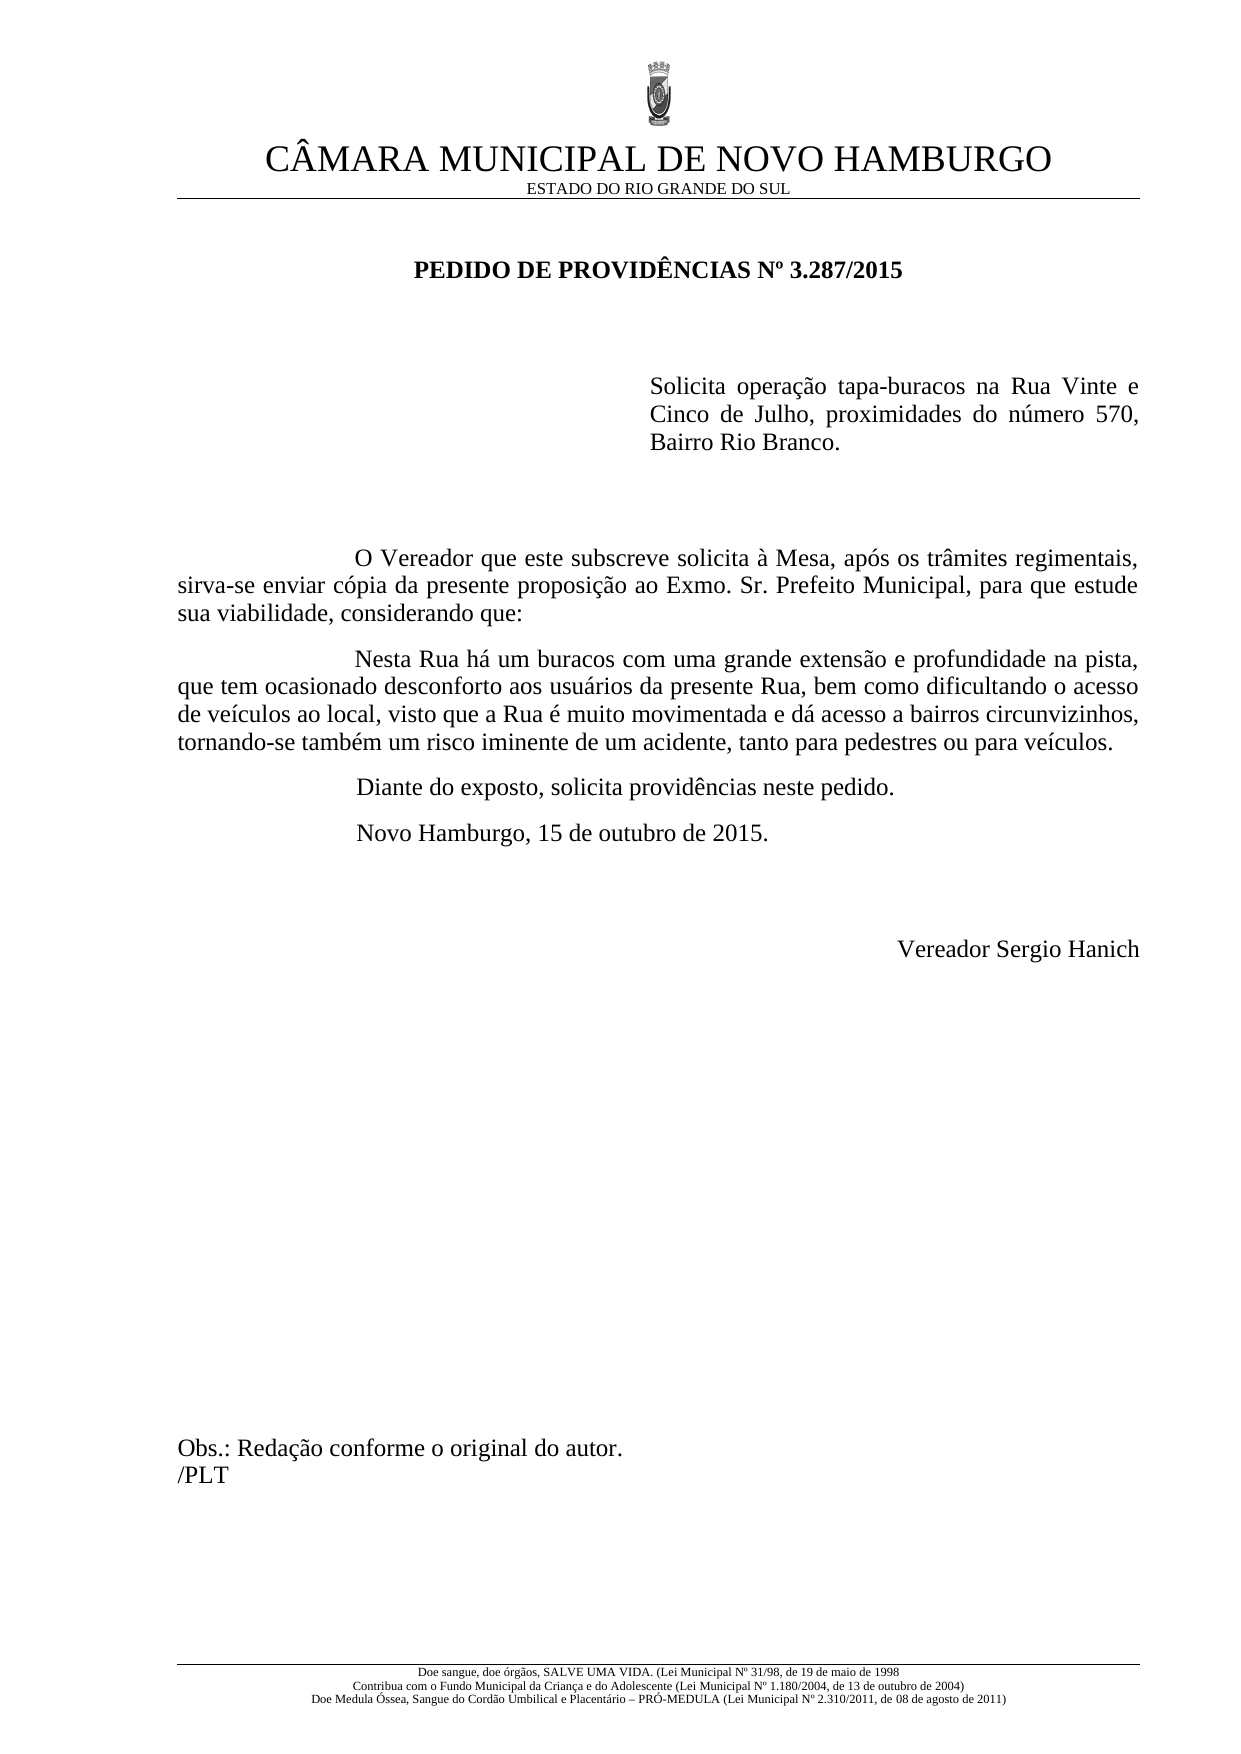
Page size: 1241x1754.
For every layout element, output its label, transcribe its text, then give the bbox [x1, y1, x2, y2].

text PEDIDO DE PROVIDÊNCIAS Nº 3.287/2015 [177, 256, 1140, 284]
text Obs.: Redação conforme o original do autor. [177, 1434, 1140, 1461]
text Nesta Rua há um buracos com uma grande extensão e profundidade na pista, que tem ocasionado desconforto aos usuários da presente Rua, bem como dificultando o acesso de veículos ao local, visto que a Rua é muito movimentada e dá acesso a bairros circunvizinhos, tornando-se também um risco iminente de um acidente, tanto para pedestres ou para veículos. [177, 645, 1140, 756]
text Vereador Sergio Hanich [177, 935, 1140, 963]
text Solicita operação tapa-buracos na Rua Vinte e Cinco de Julho, proximidades do número 570, Bairro Rio Branco. [649, 372, 1140, 455]
text Novo Hamburgo, 15 de outubro de 2015. [177, 819, 1140, 846]
text /PLT [177, 1461, 1140, 1489]
text O Vereador que este subscreve solicita à Mesa, após os trâmites regimentais, sirva-se enviar cópia da presente proposição ao Exmo. Sr. Prefeito Municipal, para que estude sua viabilidade, considerando que: [177, 544, 1140, 627]
text Diante do exposto, solicita providências neste pedido. [177, 773, 1140, 801]
